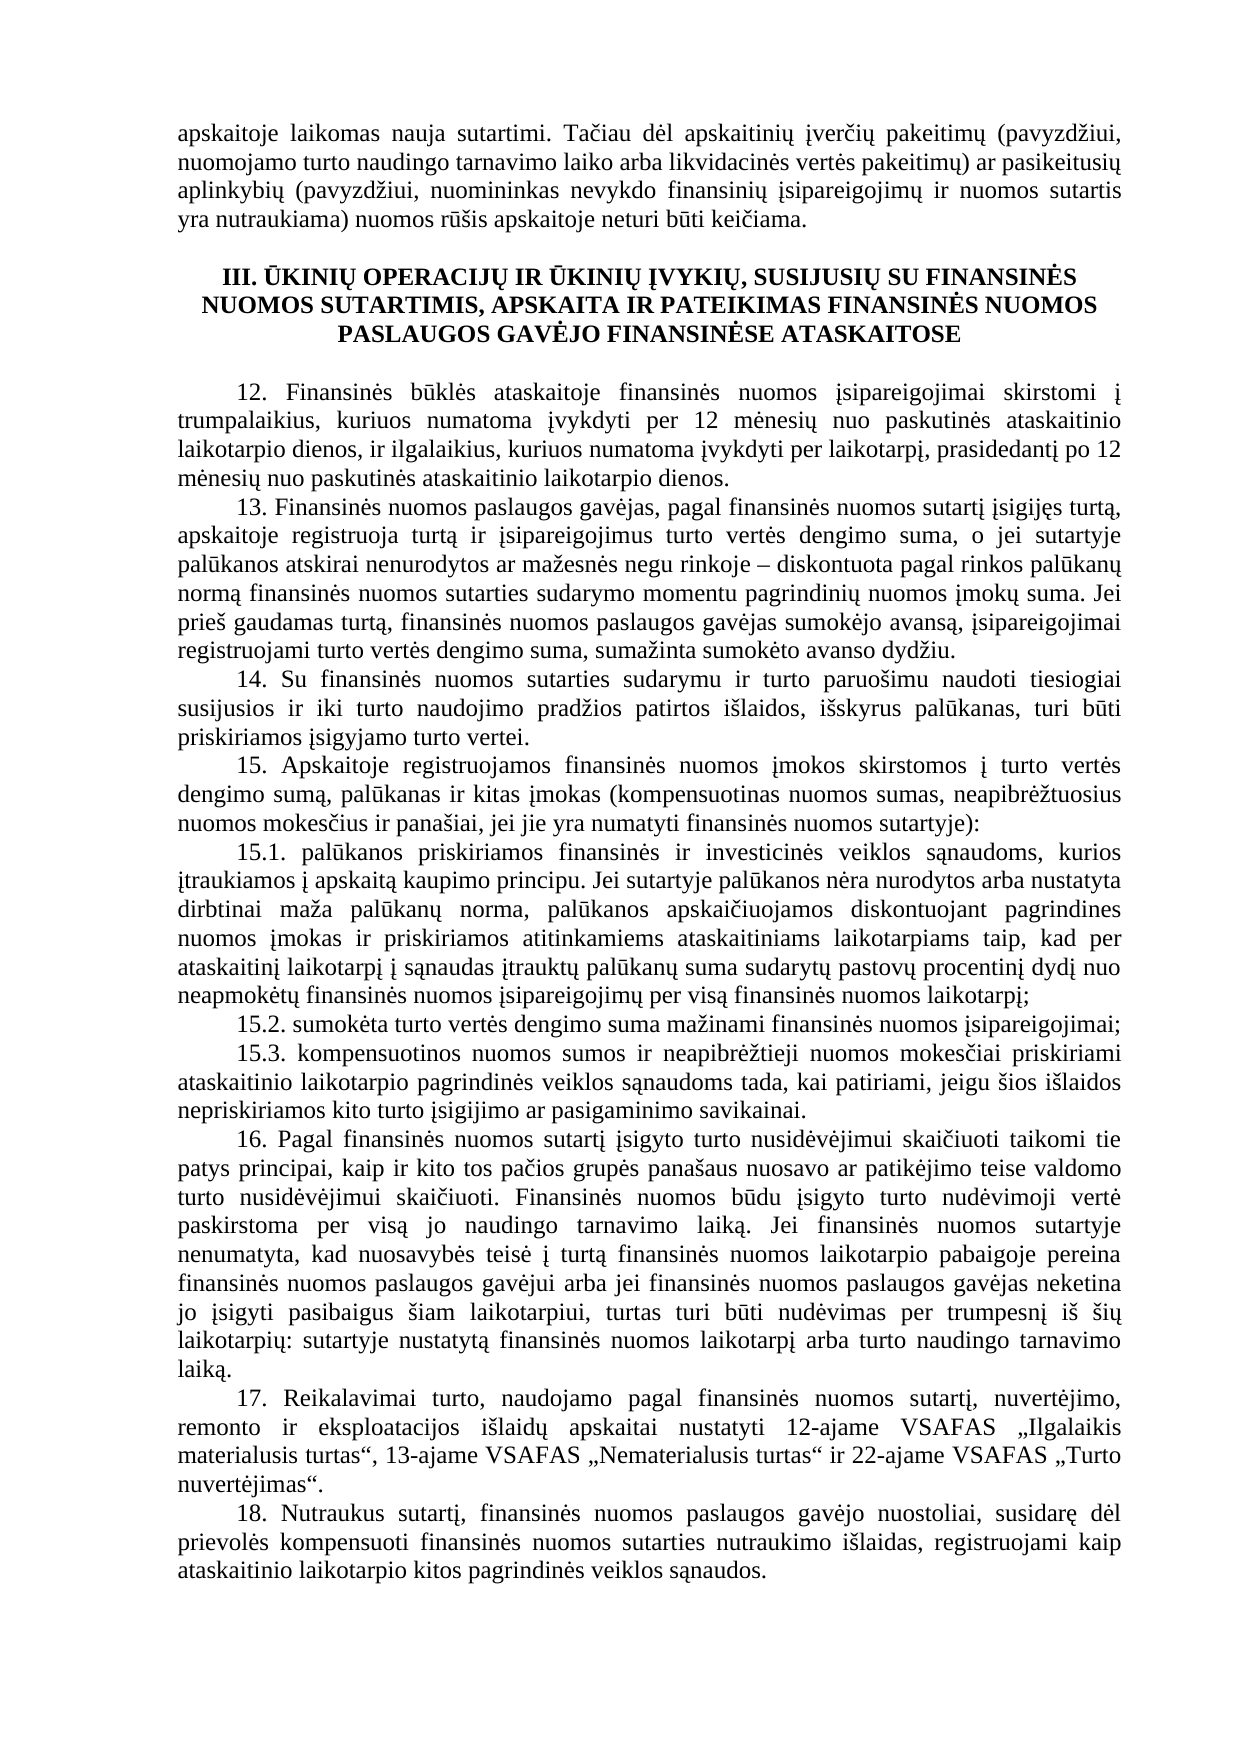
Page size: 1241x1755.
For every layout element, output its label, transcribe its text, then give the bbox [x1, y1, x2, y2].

text 15. Apskaitoje registruojamos finansinės nuomos įmokos skirstomos į turto vertės dengimo sumą, palūkanas ir kitas įmokas (kompensuotinas nuomos sumas, neapibrėžtuosius nuomos mokesčius ir panašiai, jei jie yra numatyti finansinės nuomos sutartyje): [177, 751, 1122, 837]
text 17. Reikalavimai turto, naudojamo pagal finansinės nuomos sutartį, nuvertėjimo, remonto ir eksploatacijos išlaidų apskaitai nustatyti 12-ajame VSAFAS „Ilgalaikis materialusis turtas“, 13-ajame VSAFAS „Nematerialusis turtas“ ir 22-ajame VSAFAS „Turto nuvertėjimas“. [177, 1383, 1122, 1498]
text 13. Finansinės nuomos paslaugos gavėjas, pagal finansinės nuomos sutartį įsigijęs turtą, apskaitoje registruoja turtą ir įsipareigojimus turto vertės dengimo suma, o jei sutartyje palūkanos atskirai nenurodytos ar mažesnės negu rinkoje – diskontuota pagal rinkos palūkanų normą finansinės nuomos sutarties sudarymo momentu pagrindinių nuomos įmokų suma. Jei prieš gaudamas turtą, finansinės nuomos paslaugos gavėjas sumokėjo avansą, įsipareigojimai registruojami turto vertės dengimo suma, sumažinta sumokėto avanso dydžiu. [177, 492, 1122, 664]
text 12. Finansinės būklės ataskaitoje finansinės nuomos įsipareigojimai skirstomi į trumpalaikius, kuriuos numatoma įvykdyti per 12 mėnesių nuo paskutinės ataskaitinio laikotarpio dienos, ir ilgalaikius, kuriuos numatoma įvykdyti per laikotarpį, prasidedantį po 12 mėnesių nuo paskutinės ataskaitinio laikotarpio dienos. [177, 377, 1122, 492]
text 16. Pagal finansinės nuomos sutartį įsigyto turto nusidėvėjimui skaičiuoti taikomi tie patys principai, kaip ir kito tos pačios grupės panašaus nuosavo ar patikėjimo teise valdomo turto nusidėvėjimui skaičiuoti. Finansinės nuomos būdu įsigyto turto nudėvimoji vertė paskirstoma per visą jo naudingo tarnavimo laiką. Jei finansinės nuomos sutartyje nenumatyta, kad nuosavybės teisė į turtą finansinės nuomos laikotarpio pabaigoje pereina finansinės nuomos paslaugos gavėjui arba jei finansinės nuomos paslaugos gavėjas neketina jo įsigyti pasibaigus šiam laikotarpiui, turtas turi būti nudėvimas per trumpesnį iš šių laikotarpių: sutartyje nustatytą finansinės nuomos laikotarpį arba turto naudingo tarnavimo laiką. [177, 1124, 1122, 1383]
text 15.1. palūkanos priskiriamos finansinės ir investicinės veiklos sąnaudoms, kurios įtraukiamos į apskaitą kaupimo principu. Jei sutartyje palūkanos nėra nurodytos arba nustatyta dirbtinai maža palūkanų norma, palūkanos apskaičiuojamos diskontuojant pagrindines nuomos įmokas ir priskiriamos atitinkamiems ataskaitiniams laikotarpiams taip, kad per ataskaitinį laikotarpį į sąnaudas įtrauktų palūkanų suma sudarytų pastovų procentinį dydį nuo neapmokėtų finansinės nuomos įsipareigojimų per visą finansinės nuomos laikotarpį; [177, 837, 1122, 1009]
text 18. Nutraukus sutartį, finansinės nuomos paslaugos gavėjo nuostoliai, susidarę dėl prievolės kompensuoti finansinės nuomos sutarties nutraukimo išlaidas, registruojami kaip ataskaitinio laikotarpio kitos pagrindinės veiklos sąnaudos. [177, 1498, 1122, 1584]
text apskaitoje laikomas nauja sutartimi. Tačiau dėl apskaitinių įverčių pakeitimų (pavyzdžiui, nuomojamo turto naudingo tarnavimo laiko arba likvidacinės vertės pakeitimų) ar pasikeitusių aplinkybių (pavyzdžiui, nuomininkas nevykdo finansinių įsipareigojimų ir nuomos sutartis yra nutraukiama) nuomos rūšis apskaitoje neturi būti keičiama. [177, 118, 1122, 233]
text 15.2. sumokėta turto vertės dengimo suma mažinami finansinės nuomos įsipareigojimai; [177, 1009, 1122, 1038]
text 15.3. kompensuotinos nuomos sumos ir neapibrėžtieji nuomos mokesčiai priskiriami ataskaitinio laikotarpio pagrindinės veiklos sąnaudoms tada, kai patiriami, jeigu šios išlaidos nepriskiriamos kito turto įsigijimo ar pasigaminimo savikainai. [177, 1038, 1122, 1124]
text III. ŪKINIŲ OPERACIJŲ IR ŪKINIŲ ĮVYKIŲ, SUSIJUSIŲ SU FINANSINĖS NUOMOS SUTARTIMIS, APSKAITA IR PATEIKIMAS FINANSINĖS NUOMOS PASLAUGOS GAVĖJO FINANSINĖSE ATASKAITOSE [177, 262, 1122, 348]
text 14. Su finansinės nuomos sutarties sudarymu ir turto paruošimu naudoti tiesiogiai susijusios ir iki turto naudojimo pradžios patirtos išlaidos, išskyrus palūkanas, turi būti priskiriamos įsigyjamo turto vertei. [177, 664, 1122, 751]
